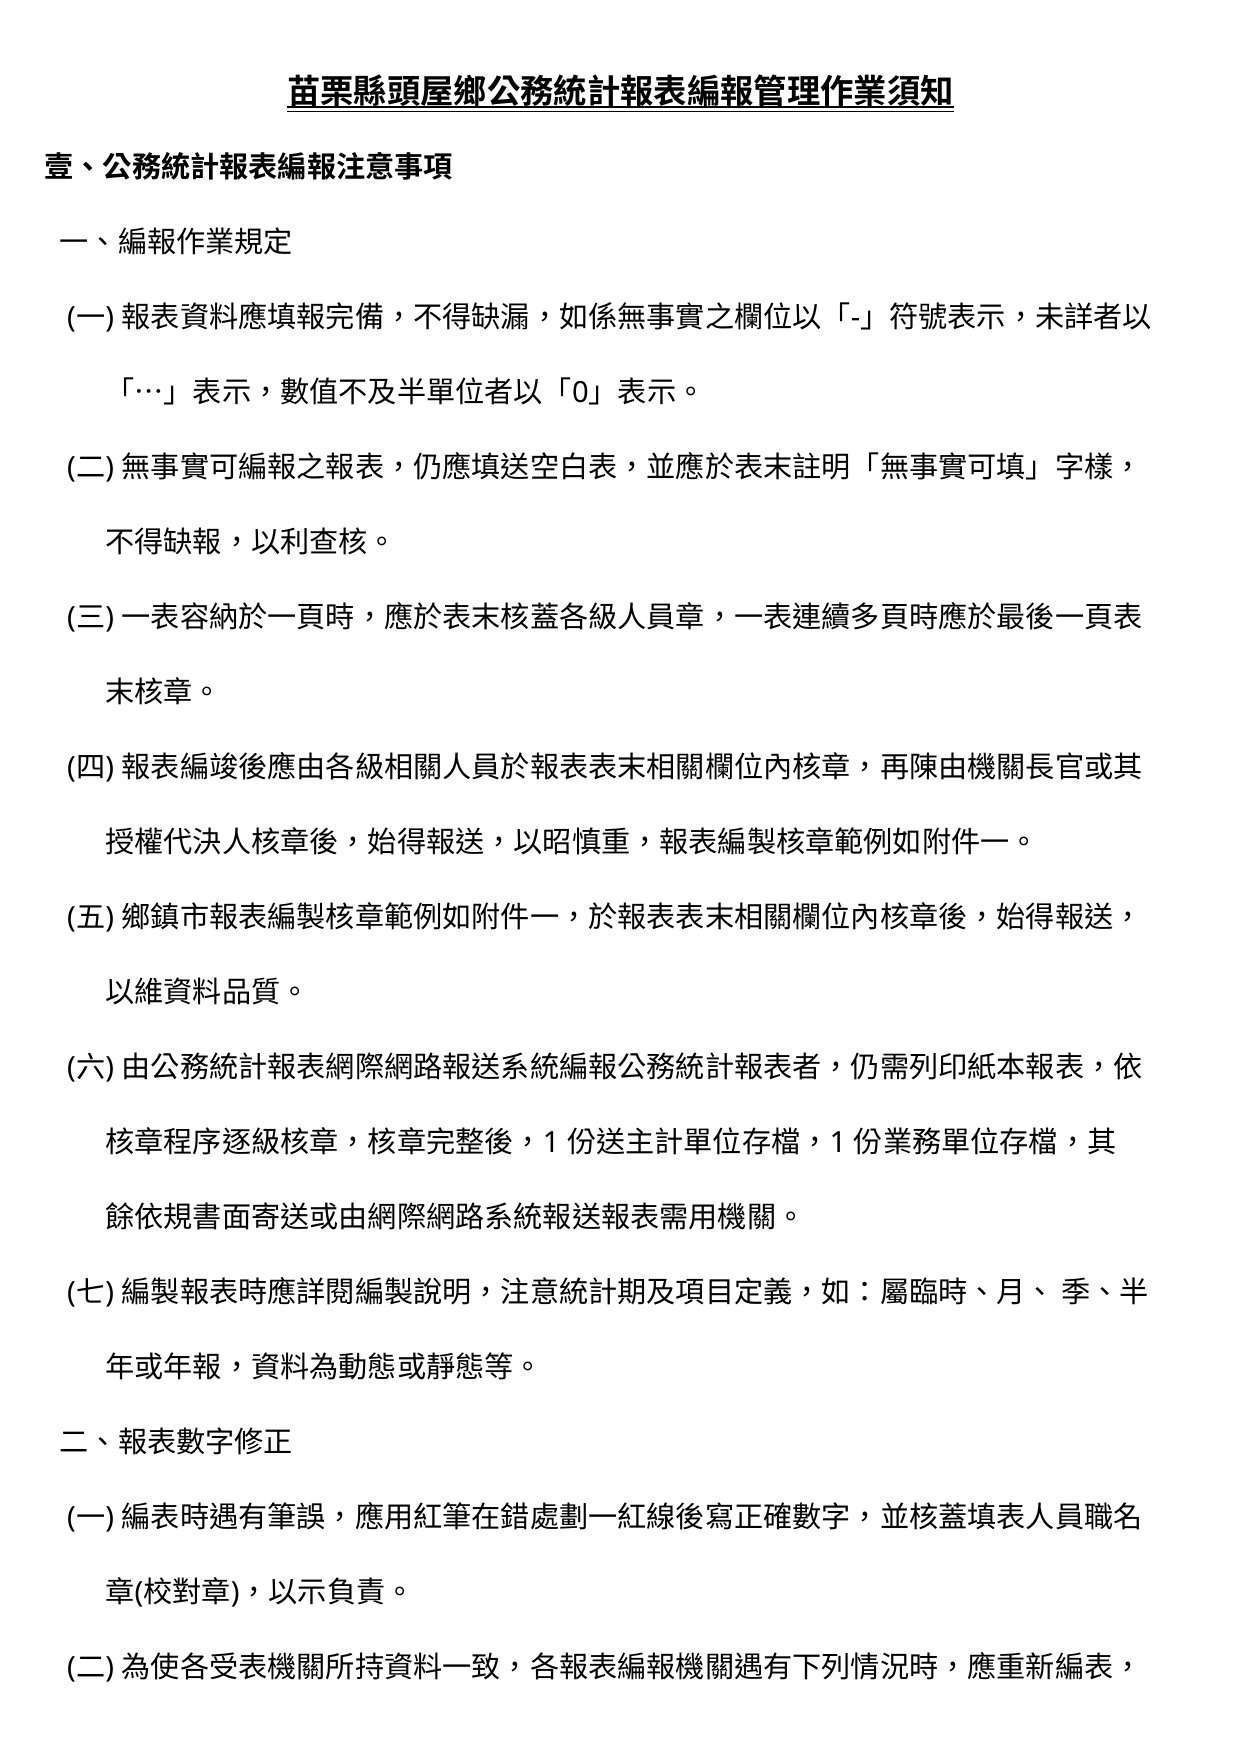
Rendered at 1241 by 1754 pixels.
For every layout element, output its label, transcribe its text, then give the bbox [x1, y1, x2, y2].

text (七) 編製報表時應詳閱編製說明，注意統計期及項目定義，如：屬臨時、月、 季、半 年或年報，資料為動態或靜態等。 [44, 1252, 1196, 1402]
text (四) 報表編竣後應由各級相關人員於報表表末相關欄位內核章，再陳由機關長官或其 授權代決人核章後，始得報送，以昭慎重，報表編製核章範例如附件一。 [44, 727, 1196, 877]
text (五) 鄉鎮市報表編製核章範例如附件一，於報表表末相關欄位內核章後，始得報送， 以維資料品質。 [44, 877, 1196, 1027]
text (一) 報表資料應填報完備，不得缺漏，如係無事實之欄位以「-」符號表示，未詳者以 「…」表示，數值不及半單位者以「0」表示。 [44, 277, 1196, 427]
text 二、報表數字修正 [44, 1402, 1196, 1477]
text (三) 一表容納於一頁時，應於表末核蓋各級人員章，一表連續多頁時應於最後一頁表 末核章。 [44, 577, 1196, 727]
text 一、編報作業規定 [44, 202, 1196, 277]
text (二) 無事實可編報之報表，仍應填送空白表，並應於表末註明「無事實可填」字樣， 不得缺報，以利查核。 [44, 427, 1196, 577]
text (二) 為使各受表機關所持資料一致，各報表編報機關遇有下列情況時，應重新編表， [44, 1627, 1196, 1702]
text 苗栗縣頭屋鄉公務統計報表編報管理作業須知 [44, 52, 1196, 127]
text (一) 編表時遇有筆誤，應用紅筆在錯處劃一紅線後寫正確數字，並核蓋填表人員職名 章(校對章)，以示負責。 [44, 1477, 1196, 1627]
text 壹、公務統計報表編報注意事項 [44, 127, 1196, 202]
text (六) 由公務統計報表網際網路報送系統編報公務統計報表者，仍需列印紙本報表，依 核章程序逐級核章，核章完整後，1 份送主計單位存檔，1 份業務單位存檔，其 餘依規書面寄送或由網際網路系統報送報表需用機關。 [44, 1027, 1196, 1252]
